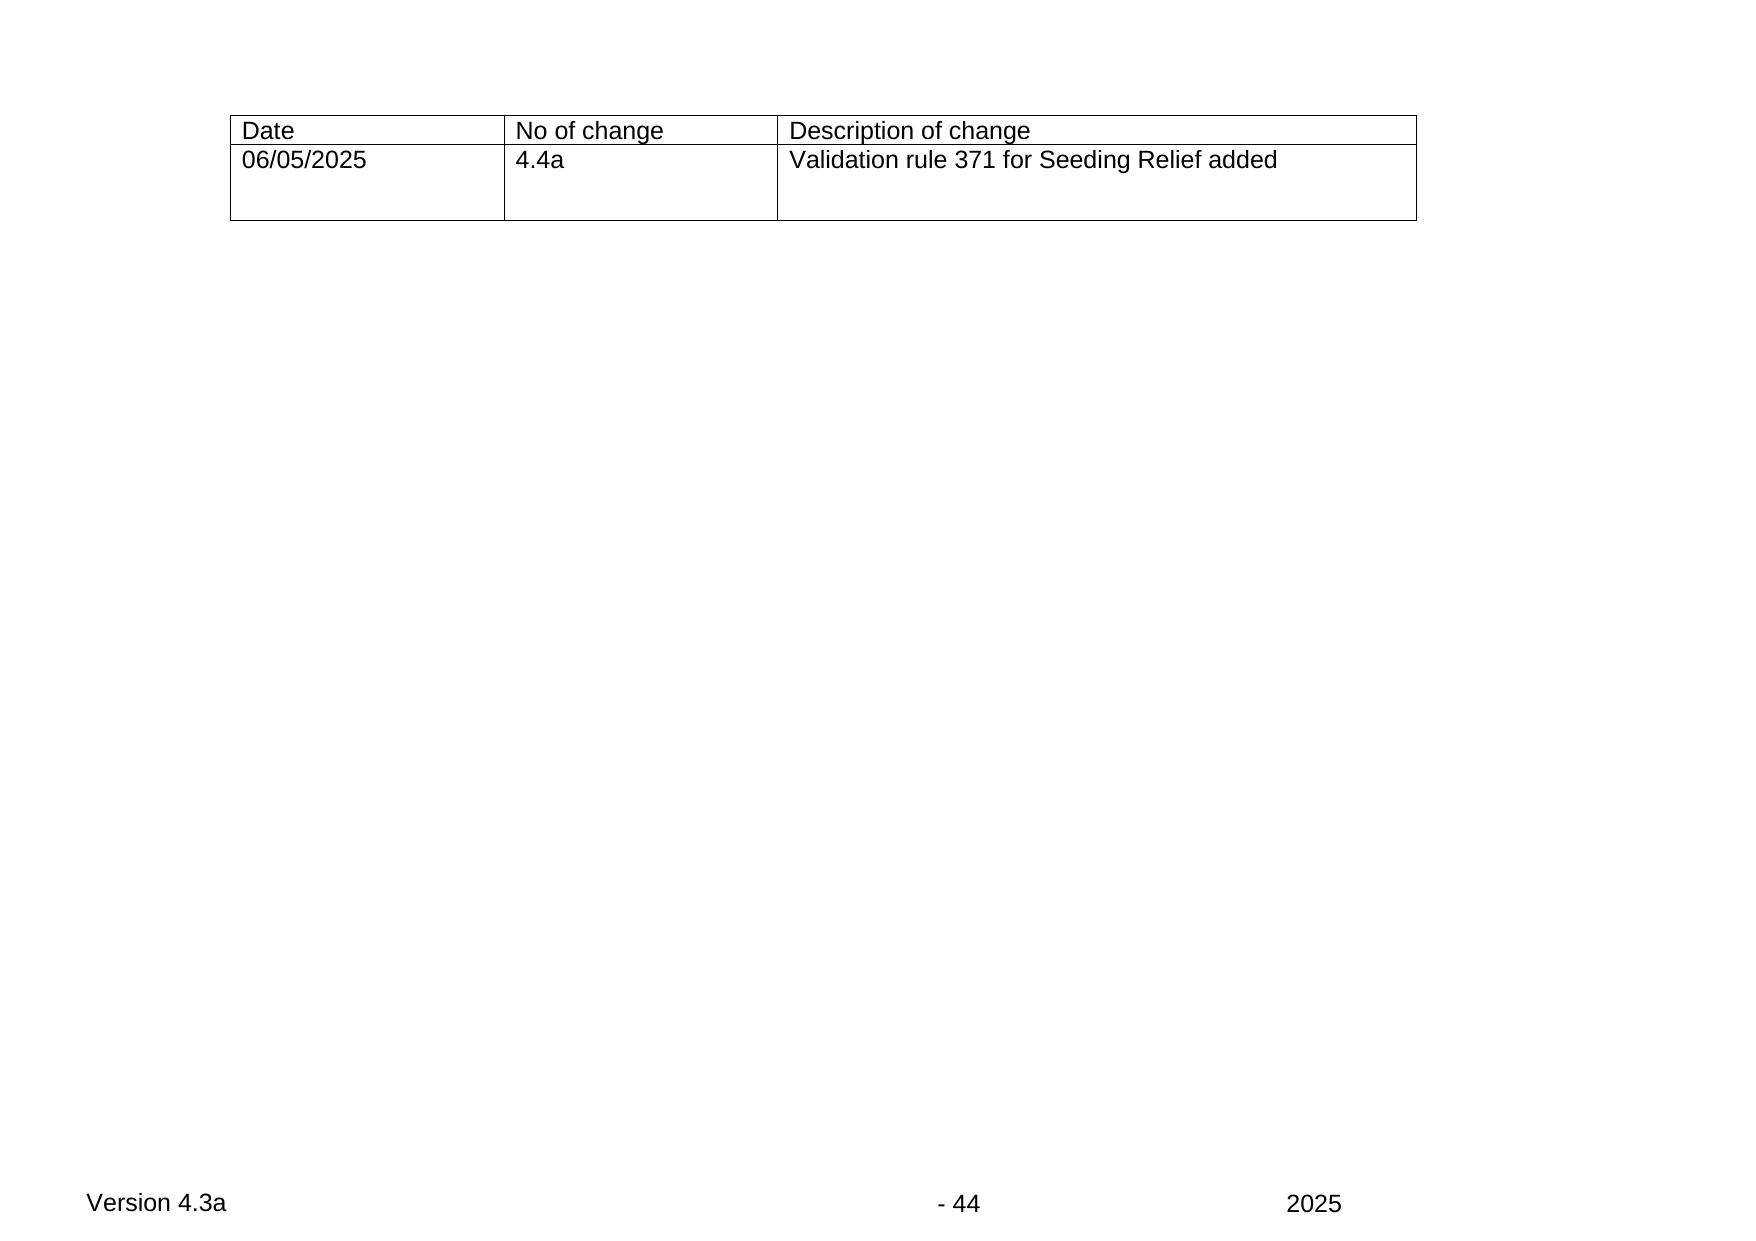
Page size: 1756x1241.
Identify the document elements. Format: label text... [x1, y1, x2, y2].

table_cell 4.4a [505, 145, 777, 220]
table_cell Validation rule 371 for Seeding Relief added [778, 145, 1416, 220]
table_header Description of change [778, 116, 1416, 144]
table_header No of change [505, 116, 777, 144]
table_cell 06/05/2025 [231, 145, 504, 220]
table_header Date [231, 116, 504, 144]
